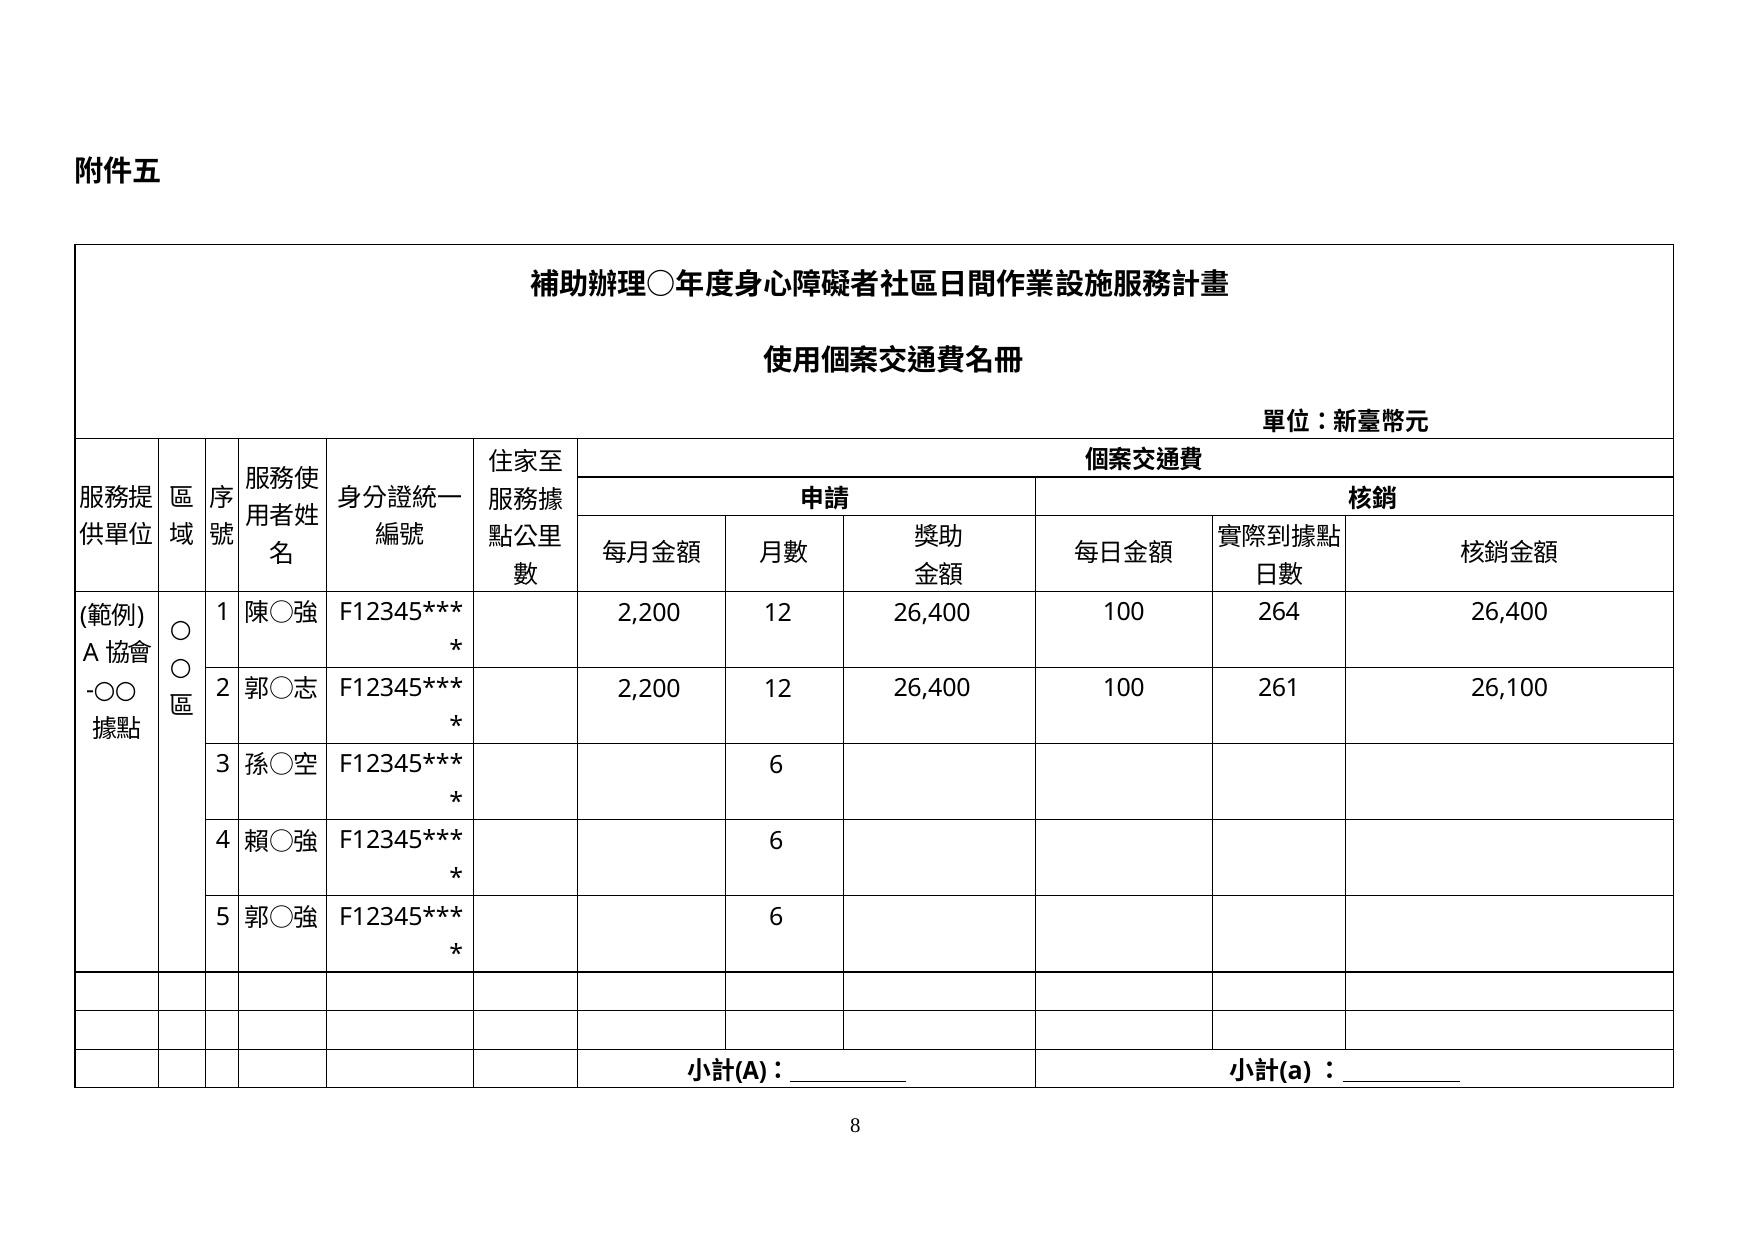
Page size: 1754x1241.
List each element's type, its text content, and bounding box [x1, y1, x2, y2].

table_cell [474, 668, 577, 743]
table_cell [1346, 896, 1673, 971]
table_cell [578, 820, 725, 895]
table_cell 核銷金額 [1346, 516, 1673, 591]
table_cell 100 [1036, 668, 1212, 743]
table_cell 住家至服務據點公里 數 [474, 439, 577, 591]
table_cell [844, 973, 1035, 1010]
table_cell [578, 1011, 725, 1048]
table_cell 陳○強 [239, 592, 326, 667]
table_cell [239, 973, 326, 1010]
table_cell 實際到據點 日數 [1213, 516, 1345, 591]
table_cell 3 [206, 744, 238, 819]
table_cell [726, 973, 843, 1010]
table_cell [206, 973, 238, 1010]
table_cell [239, 1011, 326, 1048]
table_cell 5 [206, 896, 238, 971]
table_cell [1346, 744, 1673, 819]
table_cell 郭○志 [239, 668, 326, 743]
table_cell [1036, 744, 1212, 819]
table_cell (範例) A 協會 -○○據點 [76, 592, 158, 971]
table_cell [206, 1011, 238, 1048]
table_cell 服務提供單位 [76, 439, 158, 591]
table_cell F12345**** [327, 820, 473, 895]
table_cell [1036, 820, 1212, 895]
table_cell 4 [206, 820, 238, 895]
table_cell F12345**** [327, 744, 473, 819]
table_cell [1036, 896, 1212, 971]
table_cell [327, 1050, 473, 1087]
table_cell [206, 1050, 238, 1087]
table_cell 個案交通費 [578, 439, 1673, 476]
table_cell 2 [206, 668, 238, 743]
table_cell ○ ○區 [159, 592, 205, 971]
table_cell [578, 744, 725, 819]
table_cell [159, 973, 205, 1010]
table_cell [159, 1050, 205, 1087]
table_cell 區域 [159, 439, 205, 591]
table_cell [1036, 1011, 1212, 1048]
table_cell 每月金額 [578, 516, 725, 591]
table_cell [844, 820, 1035, 895]
table_cell 核銷 [1036, 478, 1673, 515]
table_cell 服務使用者姓名 [239, 439, 326, 591]
table_cell 小計(A)： [578, 1050, 1035, 1087]
table_header 補助辦理○年度身心障礙者社區日間作業設施服務計畫 使用個案交通費名冊 單位：新臺幣元 [76, 245, 1673, 438]
table_cell 264 [1213, 592, 1345, 667]
table_cell 12 [726, 592, 843, 667]
table_cell [159, 1011, 205, 1048]
table_cell 申請 [578, 478, 1035, 515]
table_cell [327, 1011, 473, 1048]
table_cell 1 [206, 592, 238, 667]
table_cell 身分證統一編號 [327, 439, 473, 591]
table_cell [578, 973, 725, 1010]
table_cell F12345**** [327, 668, 473, 743]
table_cell [726, 1011, 843, 1048]
table_cell 2,200 [578, 668, 725, 743]
table_cell [1213, 744, 1345, 819]
table_cell 郭○強 [239, 896, 326, 971]
table_cell 序號 [206, 439, 238, 591]
table_cell [474, 592, 577, 667]
text 附件五 [74, 131, 1636, 206]
table_cell 小計(a) ： [1036, 1050, 1673, 1087]
table_cell [76, 1011, 158, 1048]
table_cell [474, 744, 577, 819]
table_cell 12 [726, 668, 843, 743]
table_cell 每日金額 [1036, 516, 1212, 591]
table_cell [474, 820, 577, 895]
table_cell F12345**** [327, 592, 473, 667]
table_cell [1036, 973, 1212, 1010]
table_cell [1346, 973, 1673, 1010]
table_cell [76, 1050, 158, 1087]
table_cell [474, 973, 577, 1010]
table_cell [239, 1050, 326, 1087]
table_cell [76, 973, 158, 1010]
table_cell 6 [726, 820, 843, 895]
table_cell [578, 896, 725, 971]
table_cell 2,200 [578, 592, 725, 667]
table_cell [474, 896, 577, 971]
table_cell 賴○強 [239, 820, 326, 895]
table_cell 26,100 [1346, 668, 1673, 743]
table_cell [844, 744, 1035, 819]
table_cell [844, 1011, 1035, 1048]
table_cell F12345**** [327, 896, 473, 971]
table_cell 26,400 [844, 592, 1035, 667]
table_cell [1213, 1011, 1345, 1048]
table_cell 26,400 [844, 668, 1035, 743]
table_cell 月數 [726, 516, 843, 591]
table_cell [327, 973, 473, 1010]
table_cell [474, 1050, 577, 1087]
table_cell [1213, 973, 1345, 1010]
table_cell 100 [1036, 592, 1212, 667]
table_cell [474, 1011, 577, 1048]
table_cell [1213, 820, 1345, 895]
table_cell [1346, 1011, 1673, 1048]
table_cell 孫○空 [239, 744, 326, 819]
table_cell [844, 896, 1035, 971]
table_cell 獎助 金額 [844, 516, 1035, 591]
table_cell [1346, 820, 1673, 895]
table_cell 261 [1213, 668, 1345, 743]
table_cell 6 [726, 896, 843, 971]
table_cell 6 [726, 744, 843, 819]
table_cell [1213, 896, 1345, 971]
table_cell 26,400 [1346, 592, 1673, 667]
